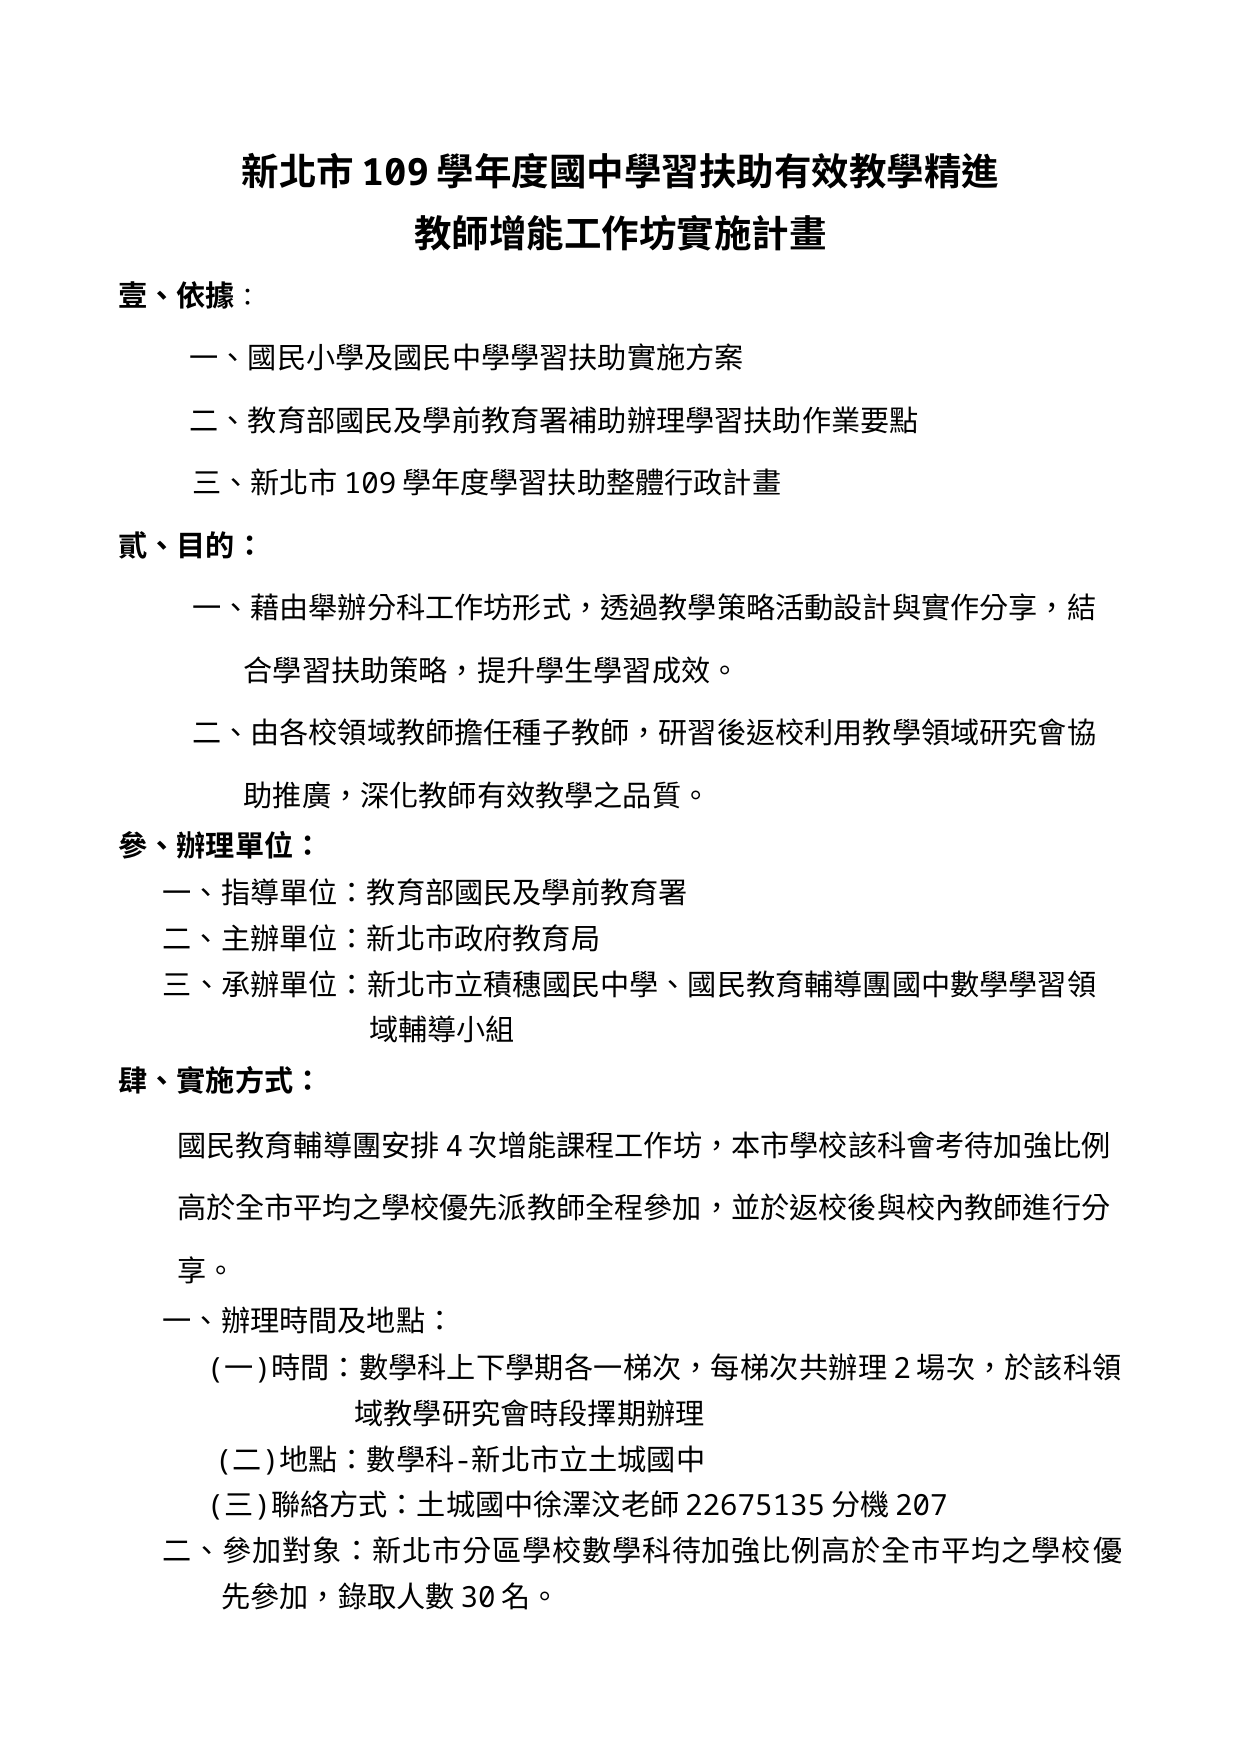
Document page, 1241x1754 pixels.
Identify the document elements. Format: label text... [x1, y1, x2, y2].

text 貳、目的： [118, 502, 1122, 564]
text (一)時間：數學科上下學期各一梯次，每梯次共辦理2場次，於該科領域教學研究會時段擇期辦理 [207, 1342, 1122, 1433]
text 一、指導單位：教育部國民及學前教育署 [162, 867, 1122, 912]
text 壹、依據： [118, 252, 1122, 314]
text 二、教育部國民及學前教育署補助辦理學習扶助作業要點 [189, 377, 1122, 439]
text 二、由各校領域教師擔任種子教師，研習後返校利用教學領域研究會協助推廣，深化教師有效教學之品質。 [192, 689, 1122, 814]
text 國民教育輔導團安排4次增能課程工作坊，本市學校該科會考待加強比例高於全市平均之學校優先派教師全程參加，並於返校後與校內教師進行分享。 [177, 1102, 1122, 1289]
text 參、辦理單位： [118, 814, 1122, 867]
text 肆、實施方式： [118, 1050, 1122, 1102]
text 教師增能工作坊實施計畫 [118, 189, 1122, 252]
text 三、新北市109學年度學習扶助整體行政計畫 [118, 439, 1122, 502]
text 一、辦理時間及地點： [162, 1289, 1122, 1342]
text 一、藉由舉辦分科工作坊形式，透過教學策略活動設計與實作分享，結合學習扶助策略，提升學生學習成效。 [192, 564, 1122, 689]
text 域輔導小組 [369, 1004, 1122, 1050]
text 三、承辦單位：新北市立積穗國民中學、國民教育輔導團國中數學學習領 [163, 958, 1122, 1004]
text (三)聯絡方式：土城國中徐澤汶老師22675135分機207 [207, 1479, 1122, 1525]
text 二、主辦單位：新北市政府教育局 [162, 912, 1122, 958]
text 一、國民小學及國民中學學習扶助實施方案 [189, 314, 1122, 377]
text (二)地點：數學科-新北市立土城國中 [162, 1433, 1122, 1479]
text 二、參加對象：新北市分區學校數學科待加強比例高於全市平均之學校優先參加，錄取人數30名。 [162, 1525, 1122, 1617]
text 新北市109學年度國中學習扶助有效教學精進 [118, 127, 1122, 189]
